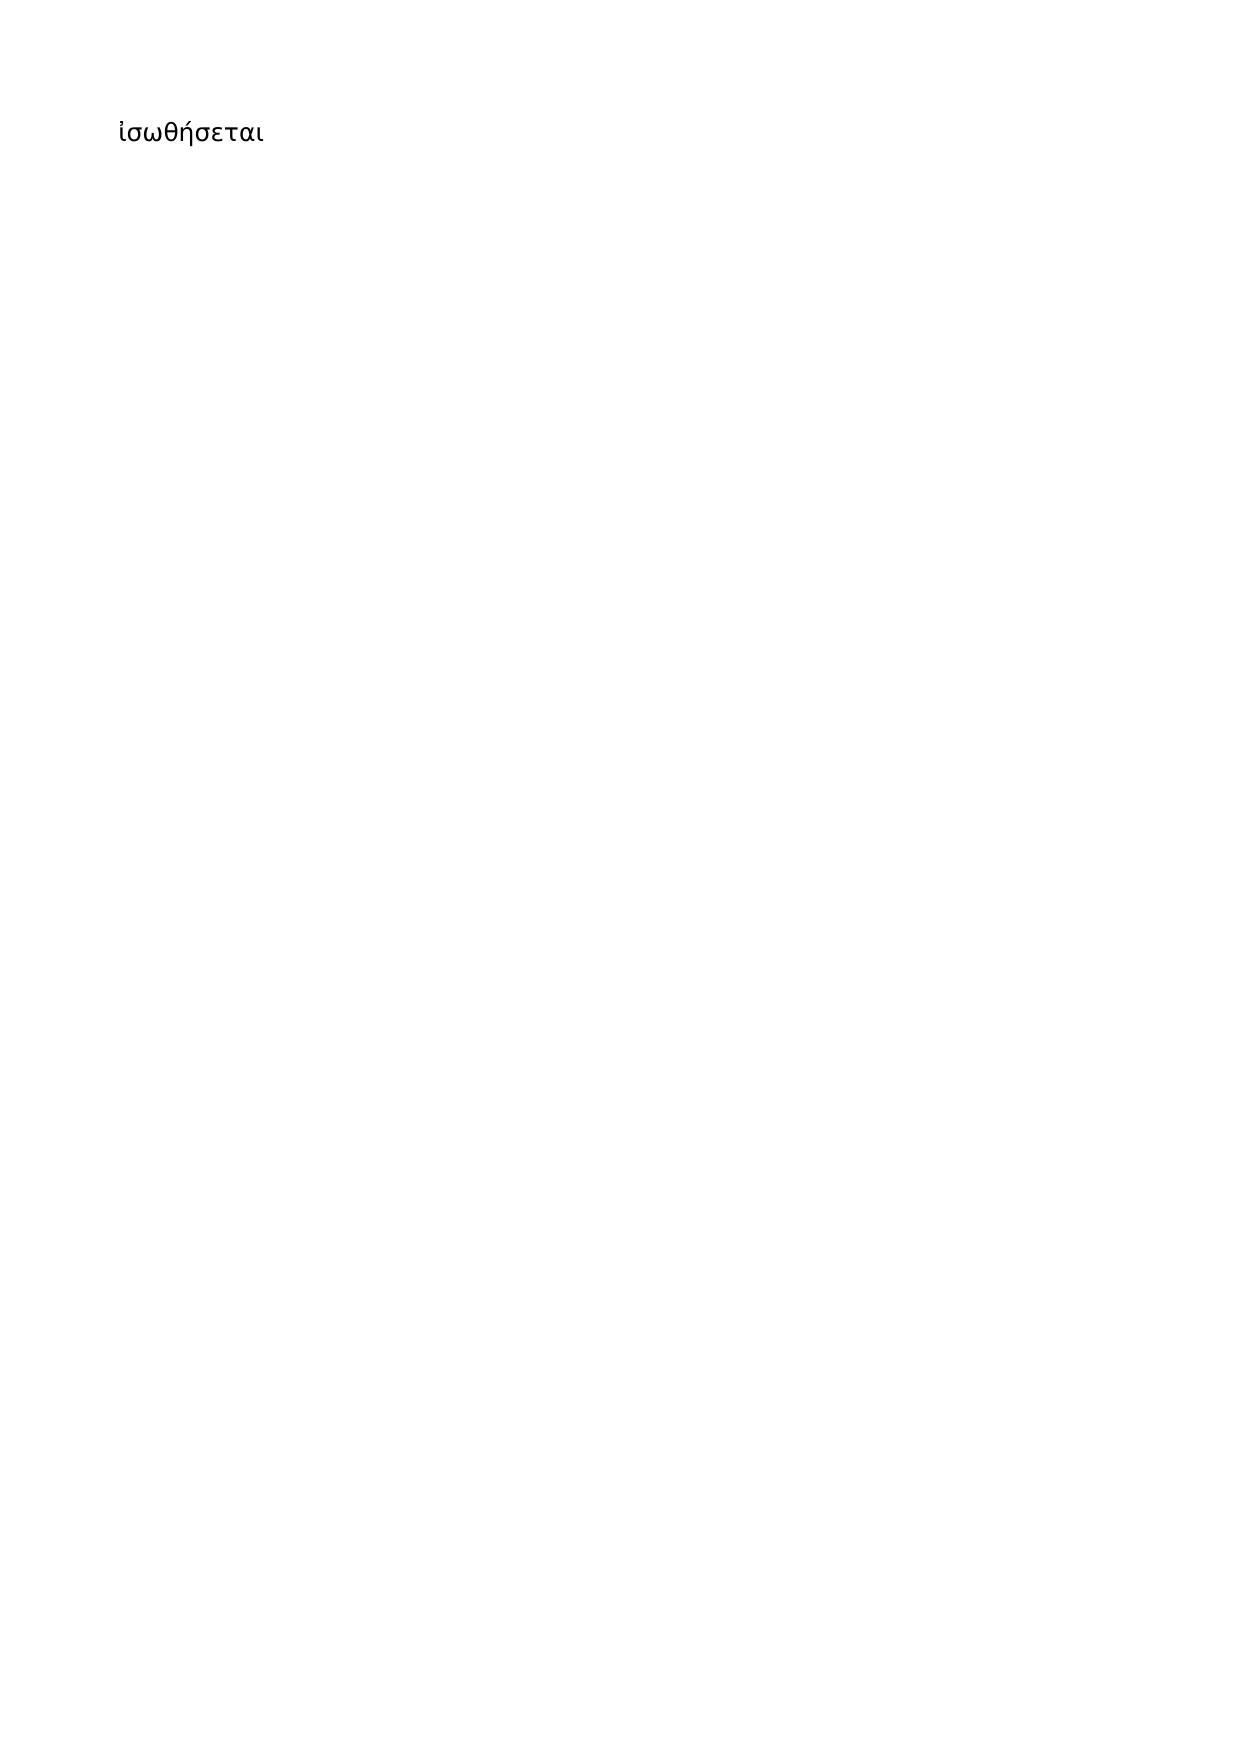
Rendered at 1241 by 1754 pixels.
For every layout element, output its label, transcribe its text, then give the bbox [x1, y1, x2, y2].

text ἰσωθήσεται [118, 118, 1122, 147]
